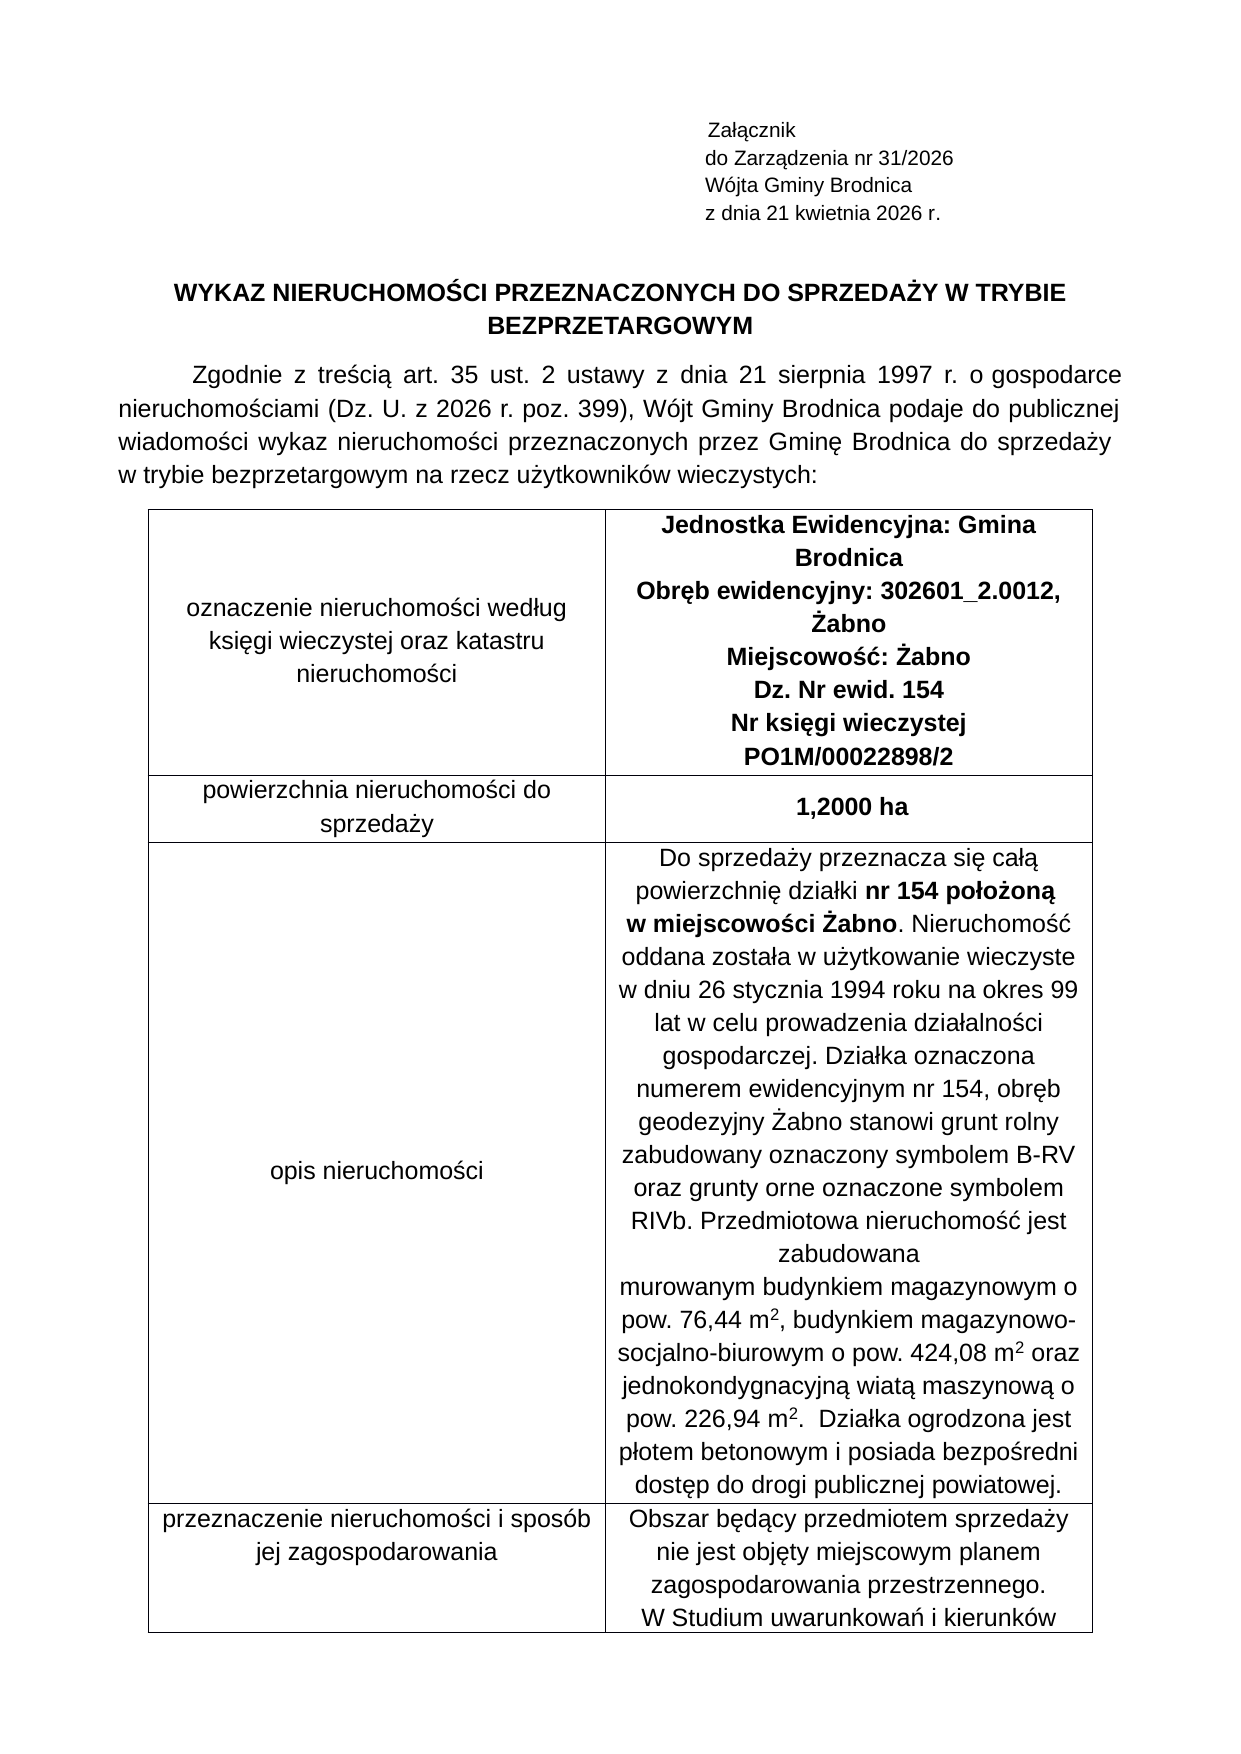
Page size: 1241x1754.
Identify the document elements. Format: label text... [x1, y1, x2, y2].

table_header Jednostka Ewidencyjna: Gmina Brodnica Obręb ewidencyjny: 302601_2.0012, Żabno Miejscowość: Żabno Dz. Nr ewid. 154 Nr księgi wieczystej PO1M/00022898/2 [606, 510, 1092, 774]
text WYKAZ NIERUCHOMOŚCI PRZEZNACZONYCH DO SPRZEDAŻY W TRYBIE BEZPRZETARGOWYM [118, 278, 1122, 339]
table_header oznaczenie nieruchomości według księgi wieczystej oraz katastru nieruchomości [149, 510, 605, 774]
text Zgodnie z treścią art. 35 ust. 2 ustawy z dnia 21 sierpnia 1997 r. o gospodarce nieruchomościami (Dz. U. z 2026 r. poz. 399), Wójt Gminy Brodnica podaje do publicznej wiadomości wykaz nieruchomości przeznaczonych przez Gminę Brodnica do sprzedaży w trybie bezprzetargowym na rzecz użytkowników wieczystych: [118, 361, 1122, 488]
table_cell 1,2000 ha [606, 776, 1092, 842]
table_cell opis nieruchomości [149, 843, 605, 1503]
table_cell Obszar będący przedmiotem sprzedaży nie jest objęty miejscowym planem zagospodarowania przestrzennego. W Studium uwarunkowań i kierunków [606, 1504, 1092, 1632]
table_cell powierzchnia nieruchomości do sprzedaży [149, 776, 605, 842]
text Załącznik [59, 118, 1122, 142]
table_cell Do sprzedaży przeznacza się całą powierzchnię działki nr 154 położoną w miejscowości Żabno. Nieruchomość oddana została w użytkowanie wieczyste w dniu 26 stycznia 1994 roku na okres 99 lat w celu prowadzenia działalności gospodarczej. Działka oznaczona numerem ewidencyjnym nr 154, obręb geodezyjny Żabno stanowi grunt rolny zabudowany oznaczony symbolem B-RV oraz grunty orne oznaczone symbolem RIVb. Przedmiotowa nieruchomość jest zabudowana murowanym budynkiem magazynowym o pow. 76,44 m2, budynkiem magazynowo-socjalno-biurowym o pow. 424,08 m2 oraz jednokondygnacyjną wiatą maszynową o pow. 226,94 m2. Działka ogrodzona jest płotem betonowym i posiada bezpośredni dostęp do drogi publicznej powiatowej. [606, 843, 1092, 1503]
table_cell przeznaczenie nieruchomości i sposób jej zagospodarowania [149, 1504, 605, 1632]
text do Zarządzenia nr 31/2026 Wójta Gminy Brodnica z dnia 21 kwietnia 2026 r. [59, 146, 1122, 224]
